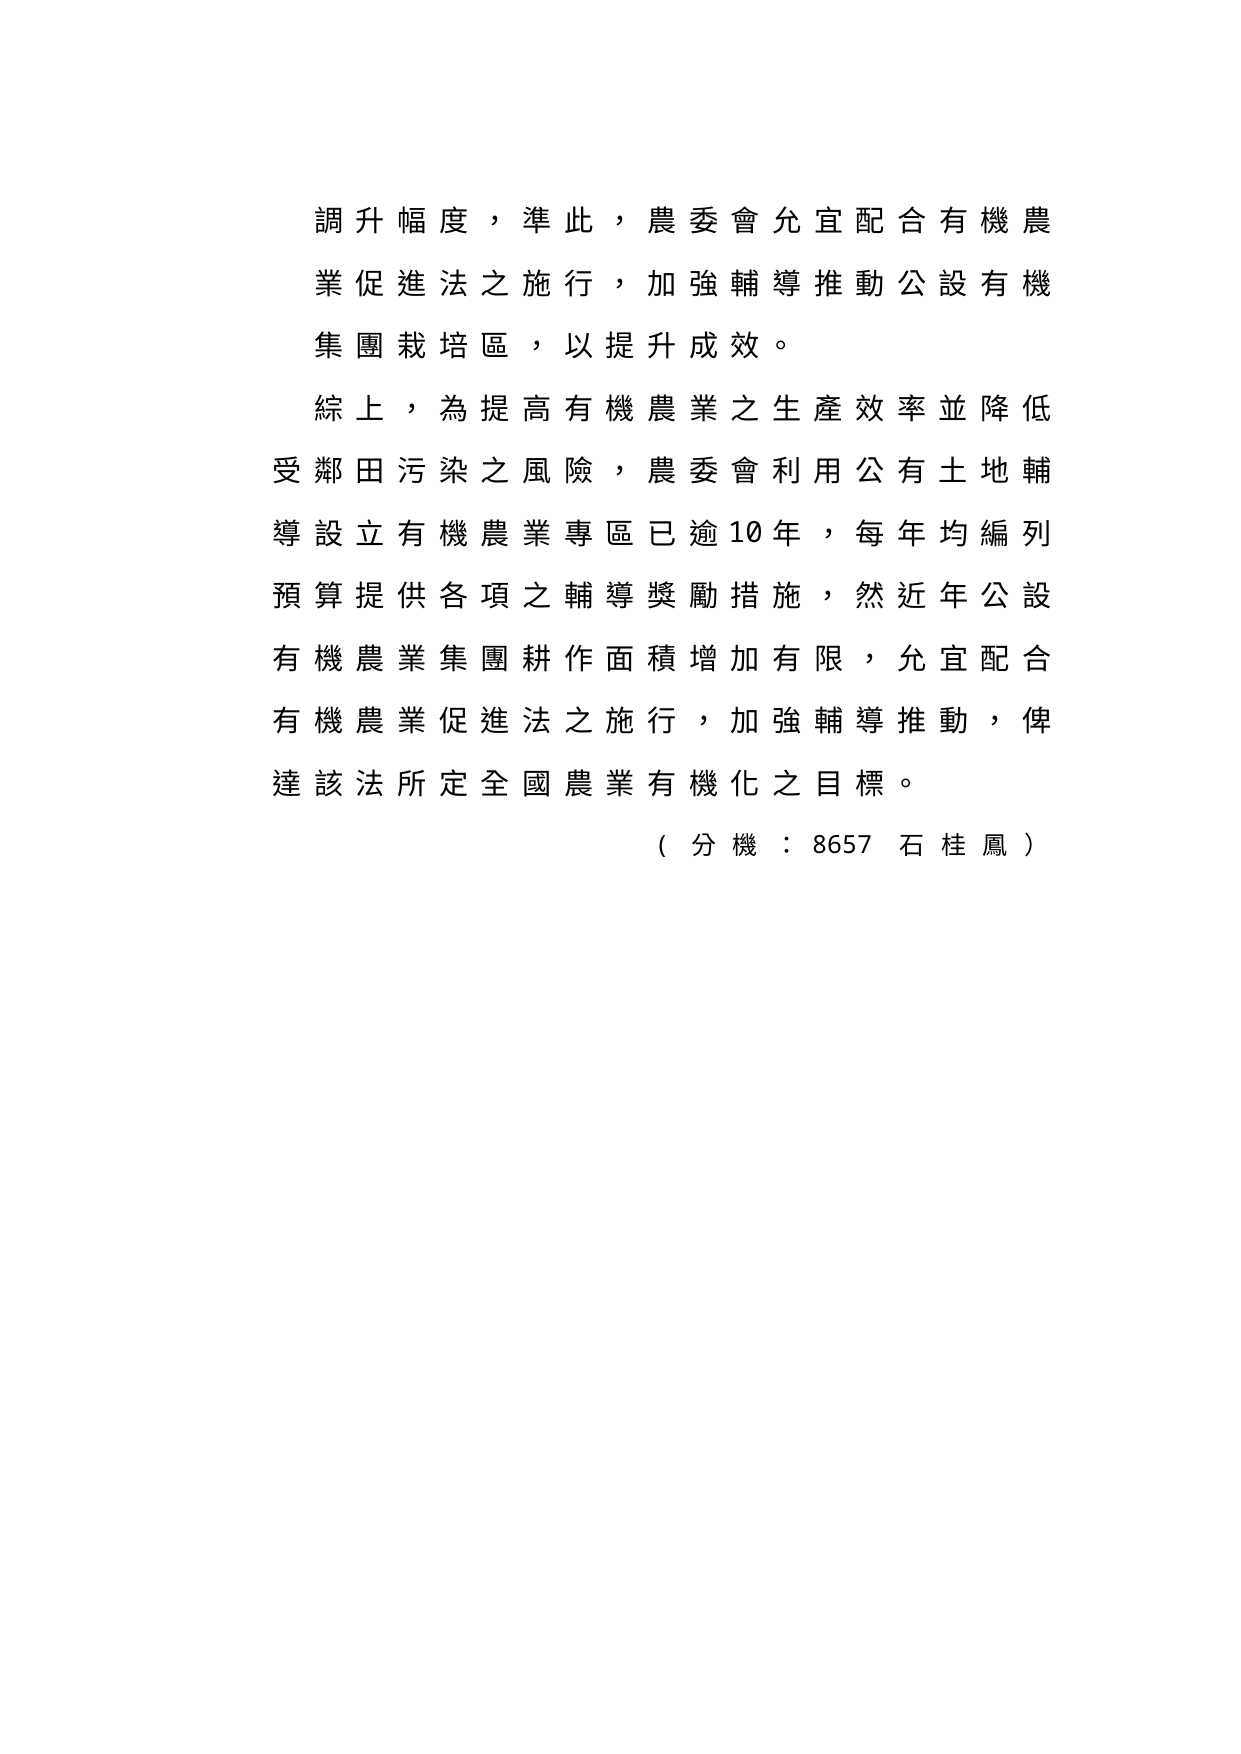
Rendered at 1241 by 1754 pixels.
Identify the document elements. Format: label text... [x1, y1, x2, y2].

text (分機：8657 石桂鳳） [183, 802, 1058, 865]
text 為擴大有機經營規模、降低鄰田污染風險，有機農業促進法第7條第2項至第4項定有對承租公有土地或國營事業土地作有機農業使用之租金優惠及租期保障措施，再依該法條第4項授權訂定之「承租公有土地或國營事業土地作有機農業使用優惠辦法」第4條第1項規定，租金係以原契約所訂租金金額之60%計收，並自108年5月30日施行，另依該法第5條3項規定，為達全國農業有機化之目標，主管機關應寬列預算，並每4年滾動檢討調升幅度，準此，農委會允宜配合有機農業促進法之施行，加強輔導推動公設有機集團栽培區，以提升成效。 [271, 177, 1058, 365]
text 綜上，為提高有機農業之生產效率並降低受鄰田污染之風險，農委會利用公有土地輔導設立有機農業專區已逾10年，每年均編列預算提供各項之輔導獎勵措施，然近年公設有機農業集團耕作面積增加有限，允宜配合有機農業促進法之施行，加強輔導推動，俾達該法所定全國農業有機化之目標。 [242, 365, 1058, 802]
